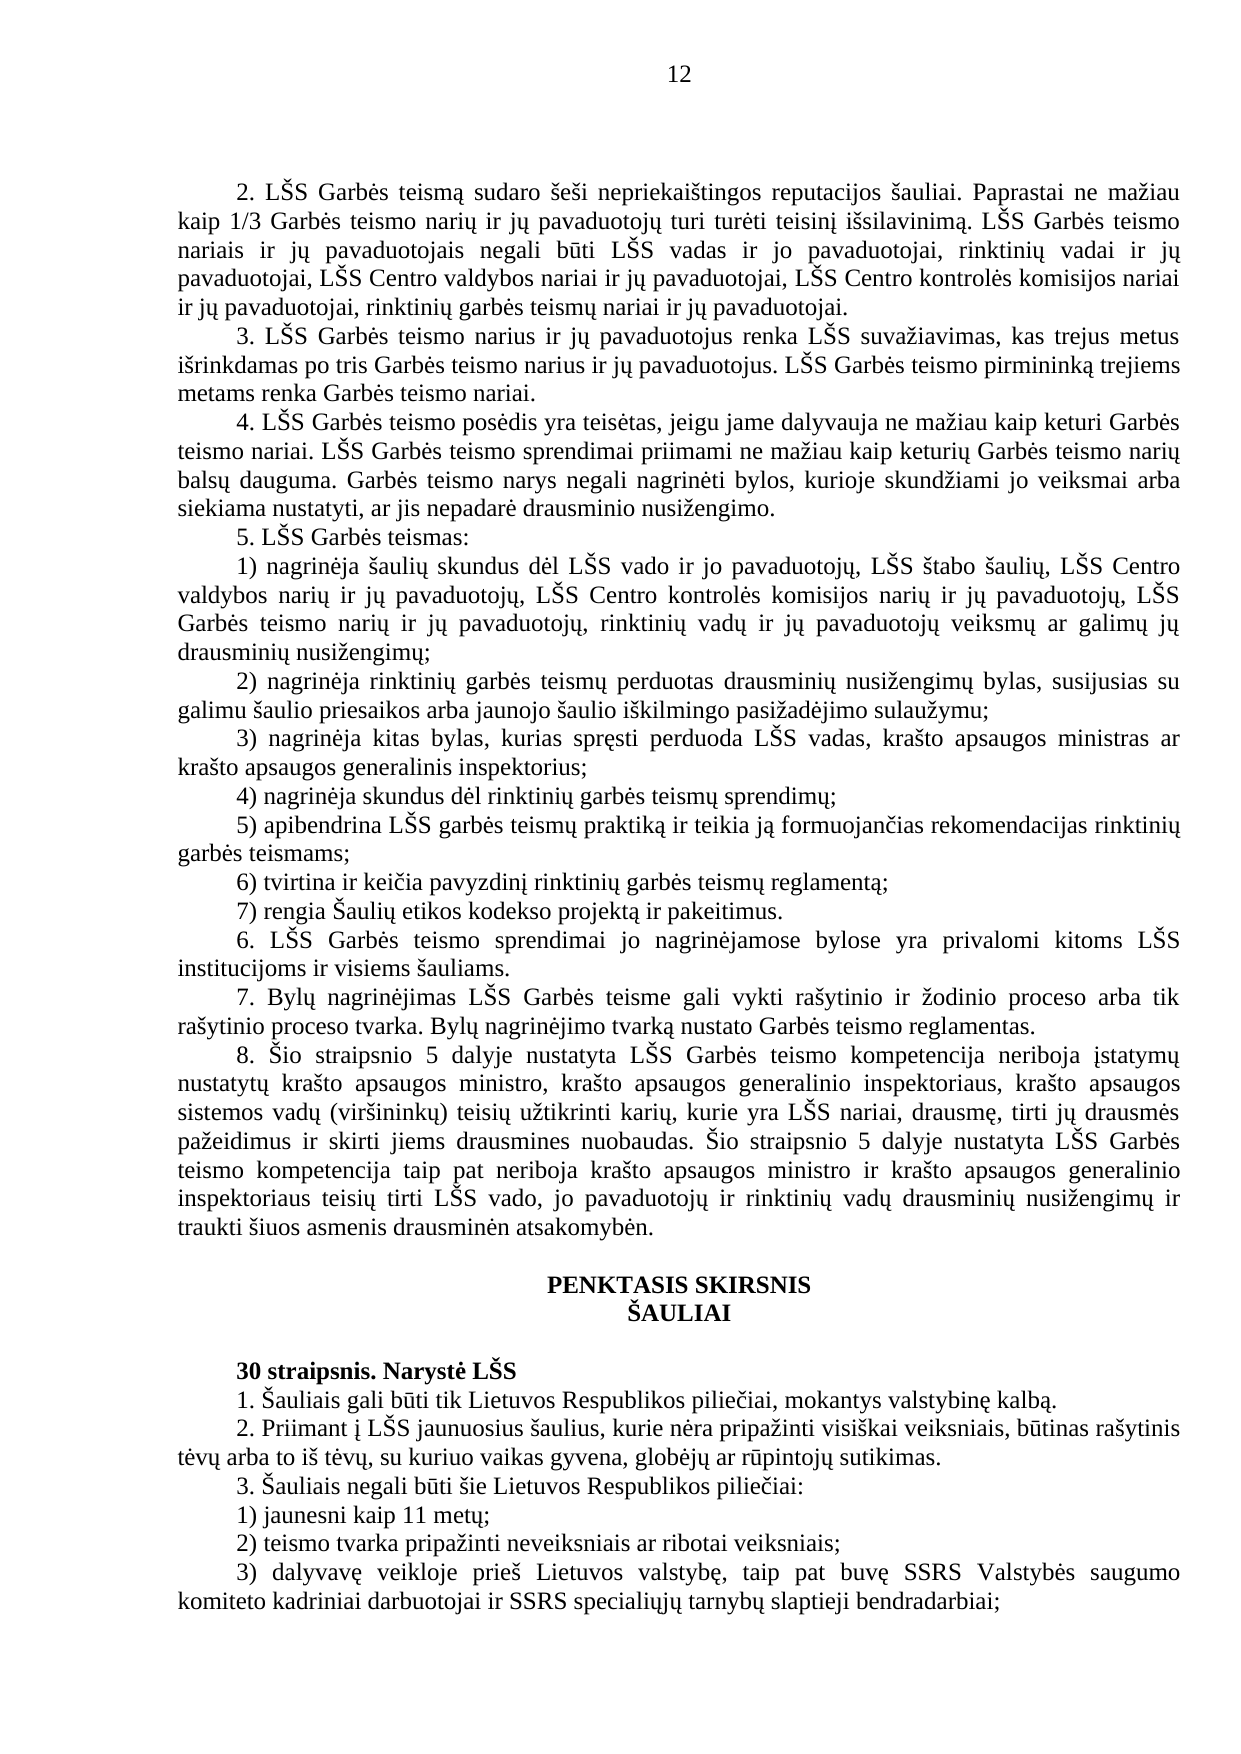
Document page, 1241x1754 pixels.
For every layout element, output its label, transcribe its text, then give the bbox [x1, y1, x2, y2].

text 3) dalyvavę veikloje prieš Lietuvos valstybę, taip pat buvę SSRS Valstybės saugumo komiteto kadriniai darbuotojai ir SSRS specialiųjų tarnybų slaptieji bendradarbiai; [177, 1557, 1181, 1615]
text PENKTASIS SKIRSNIS [177, 1270, 1181, 1298]
text 7. Bylų nagrinėjimas LŠS Garbės teisme gali vykti rašytinio ir žodinio proceso arba tik rašytinio proceso tvarka. Bylų nagrinėjimo tvarką nustato Garbės teismo reglamentas. [177, 982, 1181, 1040]
text 4. LŠS Garbės teismo posėdis yra teisėtas, jeigu jame dalyvauja ne mažiau kaip keturi Garbės teismo nariai. LŠS Garbės teismo sprendimai priimami ne mažiau kaip keturių Garbės teismo narių balsų dauguma. Garbės teismo narys negali nagrinėti bylos, kurioje skundžiami jo veiksmai arba siekiama nustatyti, ar jis nepadarė drausminio nusižengimo. [177, 407, 1181, 522]
text 2. LŠS Garbės teismą sudaro šeši nepriekaištingos reputacijos šauliai. Paprastai ne mažiau kaip 1/3 Garbės teismo narių ir jų pavaduotojų turi turėti teisinį išsilavinimą. LŠS Garbės teismo nariais ir jų pavaduotojais negali būti LŠS vadas ir jo pavaduotojai, rinktinių vadai ir jų pavaduotojai, LŠS Centro valdybos nariai ir jų pavaduotojai, LŠS Centro kontrolės komisijos nariai ir jų pavaduotojai, rinktinių garbės teismų nariai ir jų pavaduotojai. [177, 177, 1181, 321]
text 1) jaunesni kaip 11 metų; [177, 1500, 1181, 1528]
text 3. Šauliais negali būti šie Lietuvos Respublikos piliečiai: [177, 1471, 1181, 1500]
text ŠAULIAI [177, 1298, 1181, 1327]
text 4) nagrinėja skundus dėl rinktinių garbės teismų sprendimų; [177, 781, 1181, 810]
text 8. Šio straipsnio 5 dalyje nustatyta LŠS Garbės teismo kompetencija neriboja įstatymų nustatytų krašto apsaugos ministro, krašto apsaugos generalinio inspektoriaus, krašto apsaugos sistemos vadų (viršininkų) teisių užtikrinti karių, kurie yra LŠS nariai, drausmę, tirti jų drausmės pažeidimus ir skirti jiems drausmines nuobaudas. Šio straipsnio 5 dalyje nustatyta LŠS Garbės teismo kompetencija taip pat neriboja krašto apsaugos ministro ir krašto apsaugos generalinio inspektoriaus teisių tirti LŠS vado, jo pavaduotojų ir rinktinių vadų drausminių nusižengimų ir traukti šiuos asmenis drausminėn atsakomybėn. [177, 1040, 1181, 1241]
text 1) nagrinėja šaulių skundus dėl LŠS vado ir jo pavaduotojų, LŠS štabo šaulių, LŠS Centro valdybos narių ir jų pavaduotojų, LŠS Centro kontrolės komisijos narių ir jų pavaduotojų, LŠS Garbės teismo narių ir jų pavaduotojų, rinktinių vadų ir jų pavaduotojų veiksmų ar galimų jų drausminių nusižengimų; [177, 551, 1181, 666]
text 3) nagrinėja kitas bylas, kurias spręsti perduoda LŠS vadas, krašto apsaugos ministras ar krašto apsaugos generalinis inspektorius; [177, 723, 1181, 781]
text 5. LŠS Garbės teismas: [177, 522, 1181, 551]
text 2) nagrinėja rinktinių garbės teismų perduotas drausminių nusižengimų bylas, susijusias su galimu šaulio priesaikos arba jaunojo šaulio iškilmingo pasižadėjimo sulaužymu; [177, 666, 1181, 723]
text 5) apibendrina LŠS garbės teismų praktiką ir teikia ją formuojančias rekomendacijas rinktinių garbės teismams; [177, 810, 1181, 867]
text 30 straipsnis. Narystė LŠS [177, 1356, 1181, 1385]
text 1. Šauliais gali būti tik Lietuvos Respublikos piliečiai, mokantys valstybinę kalbą. [177, 1385, 1181, 1413]
text 7) rengia Šaulių etikos kodekso projektą ir pakeitimus. [177, 896, 1181, 925]
text 6) tvirtina ir keičia pavyzdinį rinktinių garbės teismų reglamentą; [177, 867, 1181, 896]
text 3. LŠS Garbės teismo narius ir jų pavaduotojus renka LŠS suvažiavimas, kas trejus metus išrinkdamas po tris Garbės teismo narius ir jų pavaduotojus. LŠS Garbės teismo pirmininką trejiems metams renka Garbės teismo nariai. [177, 321, 1181, 407]
text 2) teismo tvarka pripažinti neveiksniais ar ribotai veiksniais; [177, 1528, 1181, 1557]
text 6. LŠS Garbės teismo sprendimai jo nagrinėjamose bylose yra privalomi kitoms LŠS institucijoms ir visiems šauliams. [177, 925, 1181, 982]
text 2. Priimant į LŠS jaunuosius šaulius, kurie nėra pripažinti visiškai veiksniais, būtinas rašytinis tėvų arba to iš tėvų, su kuriuo vaikas gyvena, globėjų ar rūpintojų sutikimas. [177, 1413, 1181, 1471]
